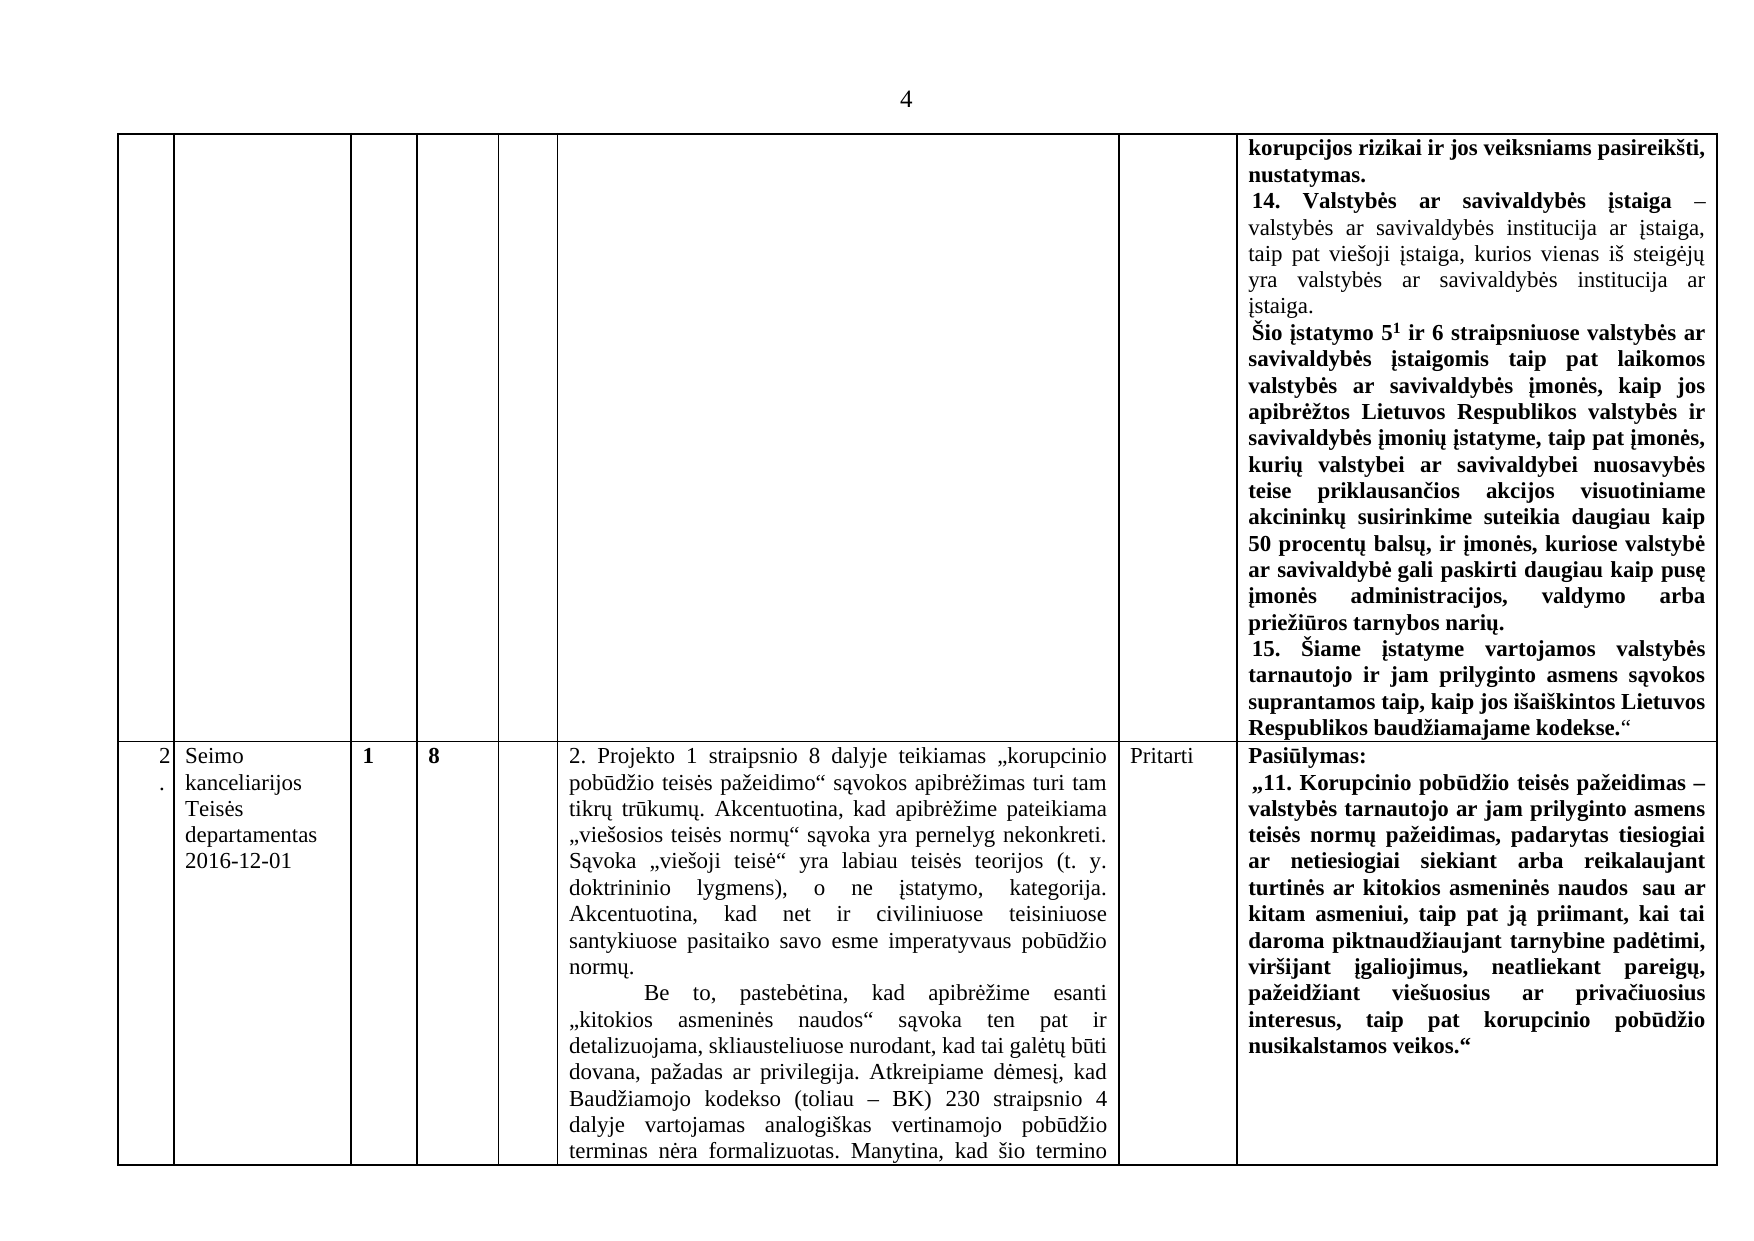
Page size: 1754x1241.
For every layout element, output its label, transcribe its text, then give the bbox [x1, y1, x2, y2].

table_cell Seimo kanceliarijos Teisės departamentas 2016-12-01 [175, 742, 350, 1164]
table_cell Pritarti [1120, 742, 1236, 1164]
table_cell 2. Projekto 1 straipsnio 8 dalyje teikiamas „korupcinio pobūdžio teisės pažeidimo“ sąvokos apibrėžimas turi tam tikrų trūkumų. Akcentuotina, kad apibrėžime pateikiama „viešosios teisės normų“ sąvoka yra pernelyg nekonkreti. Sąvoka „viešoji teisė“ yra labiau teisės teorijos (t. y. doktrininio lygmens), o ne įstatymo, kategorija. Akcentuotina, kad net ir civiliniuose teisiniuose santykiuose pasitaiko savo esme imperatyvaus pobūdžio normų. Be to, pastebėtina, kad apibrėžime esanti „kitokios asmeninės naudos“ sąvoka ten pat ir detalizuojama, skliausteliuose nurodant, kad tai galėtų būti dovana, pažadas ar privilegija. Atkreipiame dėmesį, kad Baudžiamojo kodekso (toliau – BK) 230 straipsnio 4 dalyje vartojamas analogiškas vertinamojo pobūdžio terminas nėra formalizuotas. Manytina, kad šio termino [558, 742, 1118, 1164]
table_cell [119, 742, 173, 1164]
table_cell [499, 135, 557, 741]
table_cell [1120, 135, 1236, 741]
table_cell [418, 135, 498, 741]
table_cell [119, 135, 173, 741]
table_cell [175, 135, 350, 741]
table_cell [558, 135, 1118, 741]
table_cell [352, 135, 416, 741]
table_cell Pasiūlymas: „11. Korupcinio pobūdžio teisės pažeidimas – valstybės tarnautojo ar jam prilyginto asmens teisės normų pažeidimas, padarytas tiesiogiai ar netiesiogiai siekiant arba reikalaujant turtinės ar kitokios asmeninės naudos sau ar kitam asmeniui, taip pat ją priimant, kai tai daroma piktnaudžiaujant tarnybine padėtimi, viršijant įgaliojimus, neatliekant pareigų, pažeidžiant viešuosius ar privačiuosius interesus, taip pat korupcinio pobūdžio nusikalstamos veikos.“ [1238, 742, 1716, 1164]
table_cell [499, 742, 557, 1164]
table_cell 1 [352, 742, 416, 1164]
table_cell 8 [418, 742, 498, 1164]
table_cell Pasiūlymas: 1 straipsnis. 2 straipsnio pakeitimas Pakeisti 2 straipsnį ir jį išdėstyti taip: „1. Antikorupcinis požiūris – nuostatos, lemiančios, padedančios korupcijos rizikos ir jos veiksnių pašalinimą ar mažinimą visuomeniniuose santykiuose. 4. 2. Įstaigos vadovas – valstybės tarnautojas, konkurso būdu ar politinio (asmeninio) pasitikėjimo pagrindu priimtas vadovauti įstaigai, taip pat viešosios įstaigos, kurios vienas iš steigėjų yra valstybės ar savivaldybės institucija ar įstaiga, įstaigos vadovas. 1. 3. Korupcijos prevencija – korupcijos priežasčių, sąlygų atskleidimas ir šalinimas sudarant bei įgyvendinant atitinkamų priemonių sistemą, taip pat poveikis asmenims siekiant atgrasinti nuo korupcinio pobūdžio nusikalstamų veikų teisės pažeidimų darymo. 2. 4. Korupcinio pobūdžio nusikalstamos veikos – kyšininkavimas, prekyba poveikiu, papirkimas, kitos nusikalstamos veikos, jeigu jos padarytos viešojo administravimo sektoriuje arba teikiant viešąsias paslaugas siekiant sau ar kitiems asmenims naudos: piktnaudžiavimas tarnybine padėtimi arba įgaliojimų viršijimas, piktnaudžiavimas oficialiais įgaliojimais, dokumentų ar matavimo priemonių suklastojimas, sukčiavimas, turto pasisavinimas ar iššvaistymas, tarnybos paslapties atskleidimas, komercinės paslapties atskleidimas, neteisingų duomenų apie pajamas, pelną ar turtą pateikimas, nusikalstamu būdu įgytų pinigų ar turto legalizavimas, kišimasis į valstybės tarnautojo ar viešojo administravimo funkcijas atliekančio asmens veiklą ar kitos nusikalstamos veikos, kai tokių veikų padarymu siekiama ar reikalaujama kyšio, papirkimo arba nuslėpti ar užmaskuoti kyšininkavimą ar papirkimą. 5. Korupcijos rizika – tikimybė, kad valstybės ar savivaldybės įstaigos veikloje gali pasireikšti korupcija. 6. Korupcijos rizikos analizė – korupcijos rizikos ir jos veiksnių valstybės ar savivaldybės įstaigos veikloje nustatymas ir nagrinėjimas antikorupciniu požiūriu, motyvuotų išvadų apie korupcijos riziką ir (ar) jos veiksnius, taip pat siūlymų pašalinti ar mažinti nustatytą korupcijos riziką ir (ar) jos veiksnius pateikimas valstybės ar savivaldybės įstaigai. 7. Korupcijos rizikos nustatymas – sudėtinė valstybės ar savivaldybės įstaigos vidaus kontrolės dalis, kurios metu įstaigos vadovo įgaliotas subjektas nustato korupcijos riziką ir jos veiksnius valstybės ar savivaldybės įstaigos veikloje. 8. Korupcijos rizikos valdymas – korupcijos prevencijos priemonių vykdymo organizavimas, planavimas, sprendimų priėmimas, vidaus kontrolė ir kiti veiksmai, siekiant tinkamai reaguoti į korupcijos riziką ir jos veiksnius, juos pašalinti arba sumažinti. 9. Korupcijos rizikos valdymo vertinimas – vidaus auditas, kurį atlikus pateikiamos išvados apie korupcijos rizikos valdymą. 10. Korupcijos rizikos veiksniai – sąlygos, įvykiai, aplinkybės, dėl kurių gali pasireikšti korupcijos rizika. 11. Korupcinio pobūdžio teisės pažeidimas – valstybės tarnautojo ar jam prilyginto asmens teisės normų pažeidimas, padarytas tiesiogiai ar netiesiogiai siekiant arba reikalaujant turtinės ar kitokios asmeninės naudos (dovanos, pažado, privilegijos, palankumo, ir pan.) sau ar kitam asmeniui, taip pat ją priimant, kai tai daroma piktnaudžiaujant tarnybine padėtimi, viršijant įgaliojimus, neatliekant pareigų, pažeidžiant viešuosius ar privačiuosius interesus, taip pat korupcinio pobūdžio nusikalstamos veikos. 12. Nevalstybinė įstaiga – Lietuvos Respublikos juridiniai asmenys, išskyrus numatytus šio straipsnio 3 14 dalyje. 13. Teisės aktų ar jų projektų antikorupcinis vertinimas – esamo ir (ar) numatomo teisinio reguliavimo vertinimas antikorupciniu požiūriu ir teisinio reguliavimo trūkumų ir galimybių, galinčių sudaryti prielaidų korupcijos rizikai ir jos veiksniams pasireikšti, nustatymas. 14. Valstybės ar savivaldybės įstaiga – valstybės ar savivaldybės institucija ar įstaiga, taip pat viešoji įstaiga, kurios vienas iš steigėjų yra valstybės ar savivaldybės institucija ar įstaiga. Šio įstatymo 51 ir 6 straipsniuose valstybės ar savivaldybės įstaigomis taip pat laikomos valstybės ar savivaldybės įmonės, kaip jos apibrėžtos Lietuvos Respublikos valstybės ir savivaldybės įmonių įstatyme, taip pat įmonės, kurių valstybei ar savivaldybei nuosavybės teise priklausančios akcijos visuotiniame akcininkų susirinkime suteikia daugiau kaip 50 procentų balsų, ir įmonės, kuriose valstybė ar savivaldybė gali paskirti daugiau kaip pusę įmonės administracijos, valdymo arba priežiūros tarnybos narių. 15. Šiame įstatyme vartojamos valstybės tarnautojo ir jam prilyginto asmens sąvokos suprantamos taip, kaip jos išaiškintos Lietuvos Respublikos baudžiamajame kodekse.“ [1238, 135, 1716, 741]
